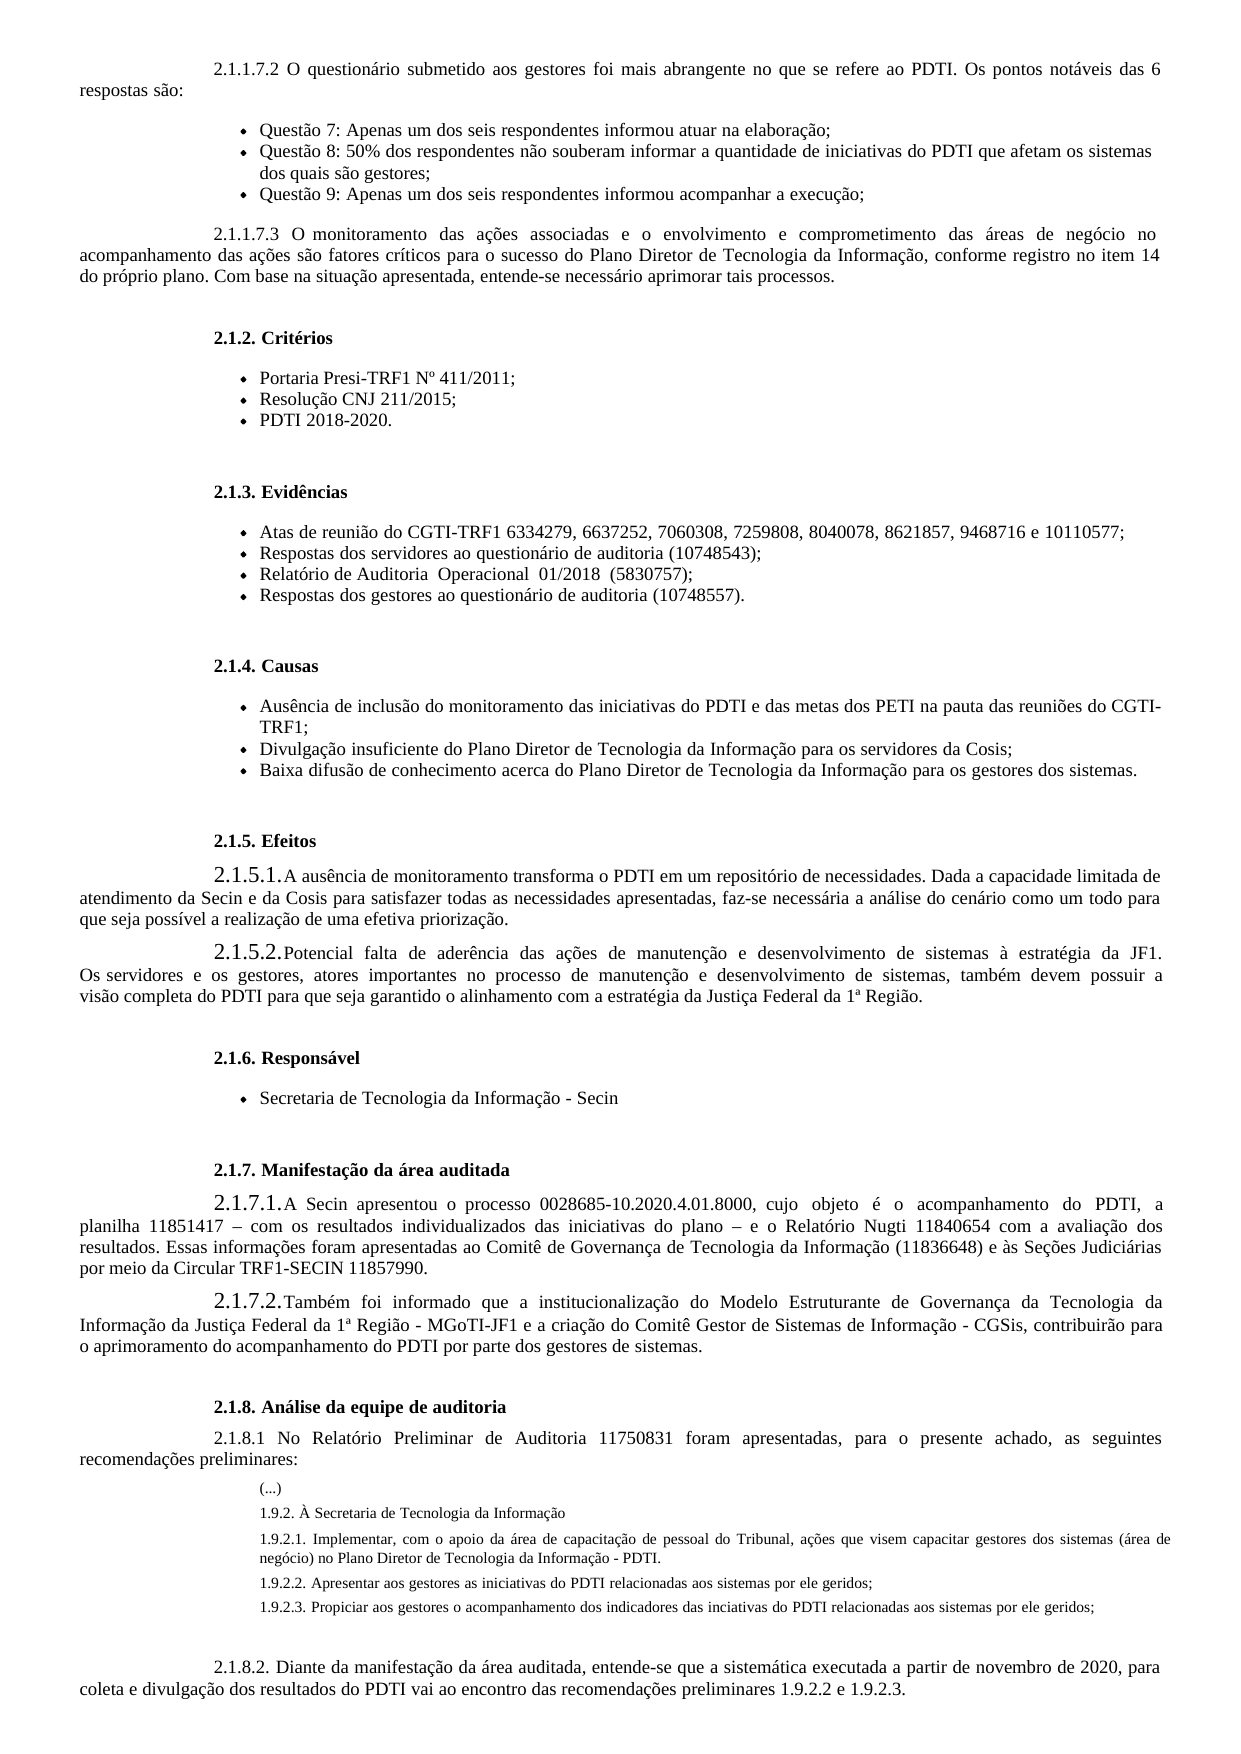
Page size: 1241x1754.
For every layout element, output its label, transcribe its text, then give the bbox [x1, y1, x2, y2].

list Diante da manifestação da área auditada, entende-se que a sistemática executada a partir de novembro de 2020, para coleta e divulgação dos resultados do PDTI vai ao encontro das recomendações preliminares 1.9.2.2 e 1.9.2.3. [79, 1657, 1162, 1699]
text Baixa difusão de conhecimento acerca do Plano Diretor de Tecnologia da Informação para os gestores dos sistemas. [259, 759, 1184, 781]
list Implementar, com o apoio da área de capacitação de pessoal do Tribunal, ações que visem capacitar gestores dos sistemas (área de negócio) no Plano Diretor de Tecnologia da Informação - PDTI. [259, 1530, 1173, 1567]
text Questão 9: Apenas um dos seis respondentes informou acompanhar a execução; [259, 183, 1184, 204]
text Questão 8: 50% dos respondentes não souberam informar a quantidade de iniciativas do PDTI que afetam os sistemas dos quais são gestores; [259, 141, 1154, 183]
subtitle Análise da equipe de auditoria [213, 1396, 1184, 1418]
subtitle Efeitos [213, 830, 1184, 852]
subtitle Manifestação da área auditada [213, 1158, 1184, 1180]
subtitle Causas [213, 655, 1184, 677]
subtitle Critérios [213, 327, 1184, 348]
text Questão 7: Apenas um dos seis respondentes informou atuar na elaboração; [259, 119, 1184, 141]
subtitle Evidências [213, 481, 1184, 502]
text acompanhamento das ações são fatores críticos para o sucesso do Plano Diretor de Tecnologia da Informação, conforme registro no item 14 do próprio plano. Com base na situação apresentada, entende-se necessário aprimorar tais processos. [79, 245, 1164, 287]
text 2.1.8.1 No Relatório Preliminar de Auditoria 11750831 foram apresentadas, para o presente achado, as seguintes recomendações preliminares: [79, 1427, 1163, 1469]
text (...) [259, 1479, 1184, 1497]
text Ausência de inclusão do monitoramento das iniciativas do PDTI e das metas dos PETI na pauta das reuniões do CGTI- TRF1; [259, 696, 1164, 738]
text respostas são: [79, 79, 188, 100]
list Também foi informado que a institucionalização do Modelo Estruturante de Governança da Tecnologia da Informação da Justiça Federal da 1ª Região - MGoTI-JF1 e a criação do Comitê Gestor de Sistemas de Informação - CGSis, contribuirão para o aprimoramento do acompanhamento do PDTI por parte dos gestores de sistemas. [79, 1288, 1163, 1356]
list À Secretaria de Tecnologia da Informação [259, 1504, 1184, 1522]
text PDTI 2018-2020. [259, 409, 1184, 431]
text Secretaria de Tecnologia da Informação - Secin [259, 1087, 1184, 1109]
list A ausência de monitoramento transforma o PDTI em um repositório de necessidades. Dada a capacidade limitada de atendimento da Secin e da Cosis para satisfazer todas as necessidades apresentadas, faz-se necessária a análise do cenário como um todo para que seja possível a realização de uma efetiva priorização. [79, 861, 1163, 929]
list Potencial falta de aderência das ações de manutenção e desenvolvimento de sistemas à estratégia da JF1. Os servidores e os gestores, atores importantes no processo de manutenção e desenvolvimento de sistemas, também devem possuir a visão completa do PDTI para que seja garantido o alinhamento com a estratégia da Justiça Federal da 1ª Região. [79, 939, 1163, 1007]
text Portaria Presi-TRF1 Nº 411/2011; Resolução CNJ 211/2015; [259, 367, 518, 409]
text Atas de reunião do CGTI-TRF1 6334279, 6637252, 7060308, 7259808, 8040078, 8621857, 9468716 e 10110577; [259, 521, 1184, 542]
list O monitoramento das ações associadas e o envolvimento e comprometimento das áreas de negócio no [213, 223, 1184, 245]
list A Secin apresentou o processo 0028685-10.2020.4.01.8000, cujo objeto é o acompanhamento do PDTI, a planilha 11851417 – com os resultados individualizados das iniciativas do plano – e o Relatório Nugti 11840654 com a avaliação dos resultados. Essas informações foram apresentadas ao Comitê de Governança de Tecnologia da Informação (11836648) e às Seções Judiciárias por meio da Circular TRF1-SECIN 11857990. [79, 1189, 1163, 1279]
list O questionário submetido aos gestores foi mais abrangente no que se refere ao PDTI. Os pontos notáveis das 6 [213, 58, 1184, 79]
list Propiciar aos gestores o acompanhamento dos indicadores das inciativas do PDTI relacionadas aos sistemas por ele geridos; [259, 1598, 1184, 1616]
subtitle Responsável [213, 1047, 1184, 1069]
list Apresentar aos gestores as iniciativas do PDTI relacionadas aos sistemas por ele geridos; [259, 1573, 1184, 1591]
text Respostas dos servidores ao questionário de auditoria (10748543); Relatório de Auditoria Operacional 01/2018 (5830757); Respostas dos gestores ao questionário de auditoria (10748557). [259, 542, 766, 606]
text Divulgação insuficiente do Plano Diretor de Tecnologia da Informação para os servidores da Cosis; [259, 738, 1184, 759]
